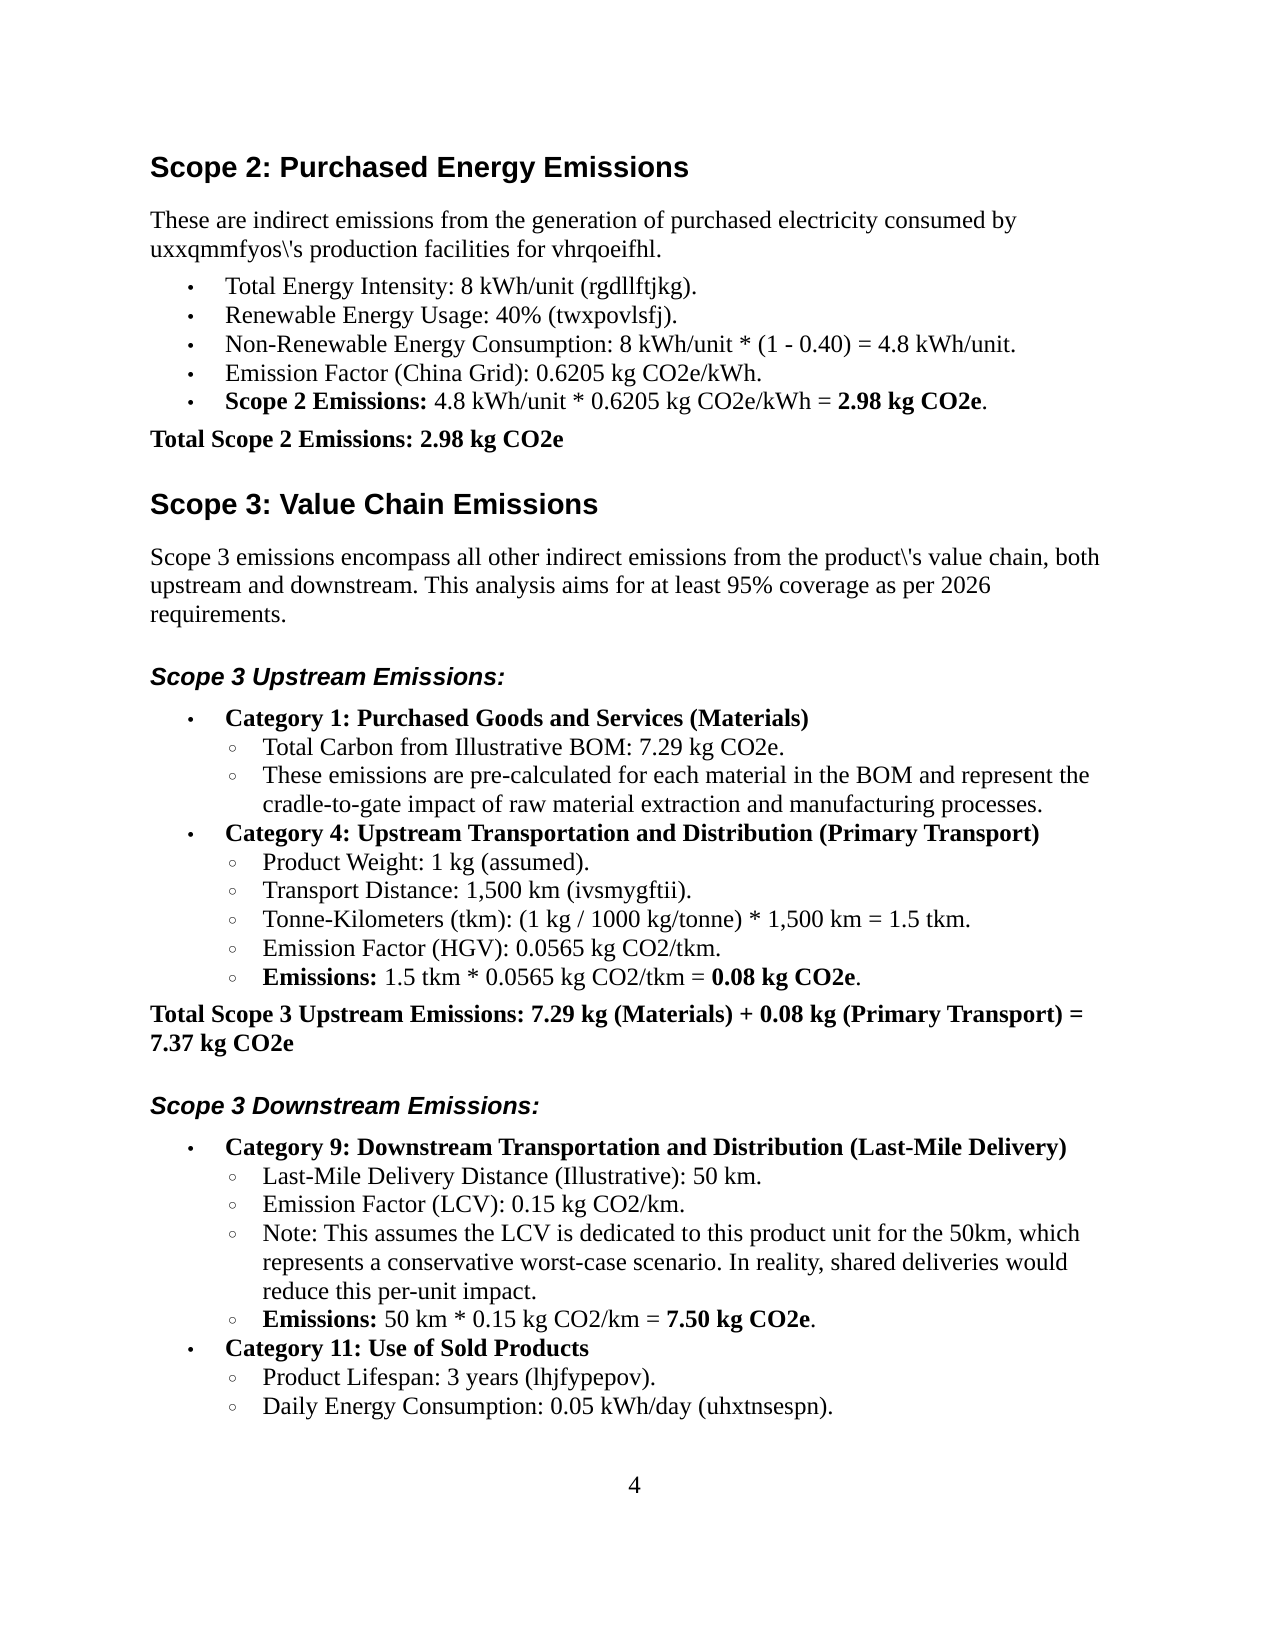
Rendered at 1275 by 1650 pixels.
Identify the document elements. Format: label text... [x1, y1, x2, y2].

list Total Energy Intensity: 8 kWh/unit (rgdllftjkg). [187, 271, 1125, 300]
text Total Scope 3 Upstream Emissions: 7.29 kg (Materials) + 0.08 kg (Primary Transport) = 7.37 kg CO2e [150, 999, 1125, 1057]
list Category 11: Use of Sold Products [187, 1333, 1125, 1362]
list Transport Distance: 1,500 km (ivsmygftii). [225, 876, 1125, 904]
list Total Carbon from Illustrative BOM: 7.29 kg CO2e. [225, 732, 1125, 761]
list Note: This assumes the LCV is dedicated to this product unit for the 50km, which represents a conservative worst-case scenario. In reality, shared deliveries would reduce this per-unit impact. [225, 1218, 1125, 1304]
list Non-Renewable Energy Consumption: 8 kWh/unit * (1 - 0.40) = 4.8 kWh/unit. [187, 329, 1125, 358]
list Last-Mile Delivery Distance (Illustrative): 50 km. [225, 1161, 1125, 1189]
list These emissions are pre-calculated for each material in the BOM and represent the cradle-to-gate impact of raw material extraction and manufacturing processes. [225, 761, 1125, 818]
list Emissions: 50 km * 0.15 kg CO2/km = 7.50 kg CO2e. [225, 1304, 1125, 1333]
list Emissions: 1.5 tkm * 0.0565 kg CO2/tkm = 0.08 kg CO2e. [225, 962, 1125, 991]
list Emission Factor (HGV): 0.0565 kg CO2/tkm. [225, 933, 1125, 962]
list Category 1: Purchased Goods and Services (Materials) [187, 703, 1125, 732]
list Category 9: Downstream Transportation and Distribution (Last-Mile Delivery) [187, 1132, 1125, 1161]
list Product Lifespan: 3 years (lhjfypepov). [225, 1362, 1125, 1391]
list Emission Factor (LCV): 0.15 kg CO2/km. [225, 1189, 1125, 1218]
list Category 4: Upstream Transportation and Distribution (Primary Transport) [187, 818, 1125, 847]
list Renewable Energy Usage: 40% (twxpovlsfj). [187, 300, 1125, 329]
subtitle Scope 2: Purchased Energy Emissions [150, 150, 1125, 183]
subtitle Scope 3 Downstream Emissions: [150, 1091, 1125, 1119]
list Product Weight: 1 kg (assumed). [225, 847, 1125, 876]
text Scope 3 emissions encompass all other indirect emissions from the product\'s value chain, both upstream and downstream. This analysis aims for at least 95% coverage as per 2026 requirements. [150, 542, 1125, 628]
list Daily Energy Consumption: 0.05 kWh/day (uhxtnsespn). [225, 1391, 1125, 1419]
subtitle Scope 3 Upstream Emissions: [150, 662, 1125, 691]
list Scope 2 Emissions: 4.8 kWh/unit * 0.6205 kg CO2e/kWh = 2.98 kg CO2e. [187, 386, 1125, 415]
text Total Scope 2 Emissions: 2.98 kg CO2e [150, 424, 1125, 453]
list Emission Factor (China Grid): 0.6205 kg CO2e/kWh. [187, 358, 1125, 386]
subtitle Scope 3: Value Chain Emissions [150, 487, 1125, 520]
text These are indirect emissions from the generation of purchased electricity consumed by uxxqmmfyos\'s production facilities for vhrqoeifhl. [150, 205, 1125, 262]
list Tonne-Kilometers (tkm): (1 kg / 1000 kg/tonne) * 1,500 km = 1.5 tkm. [225, 904, 1125, 933]
